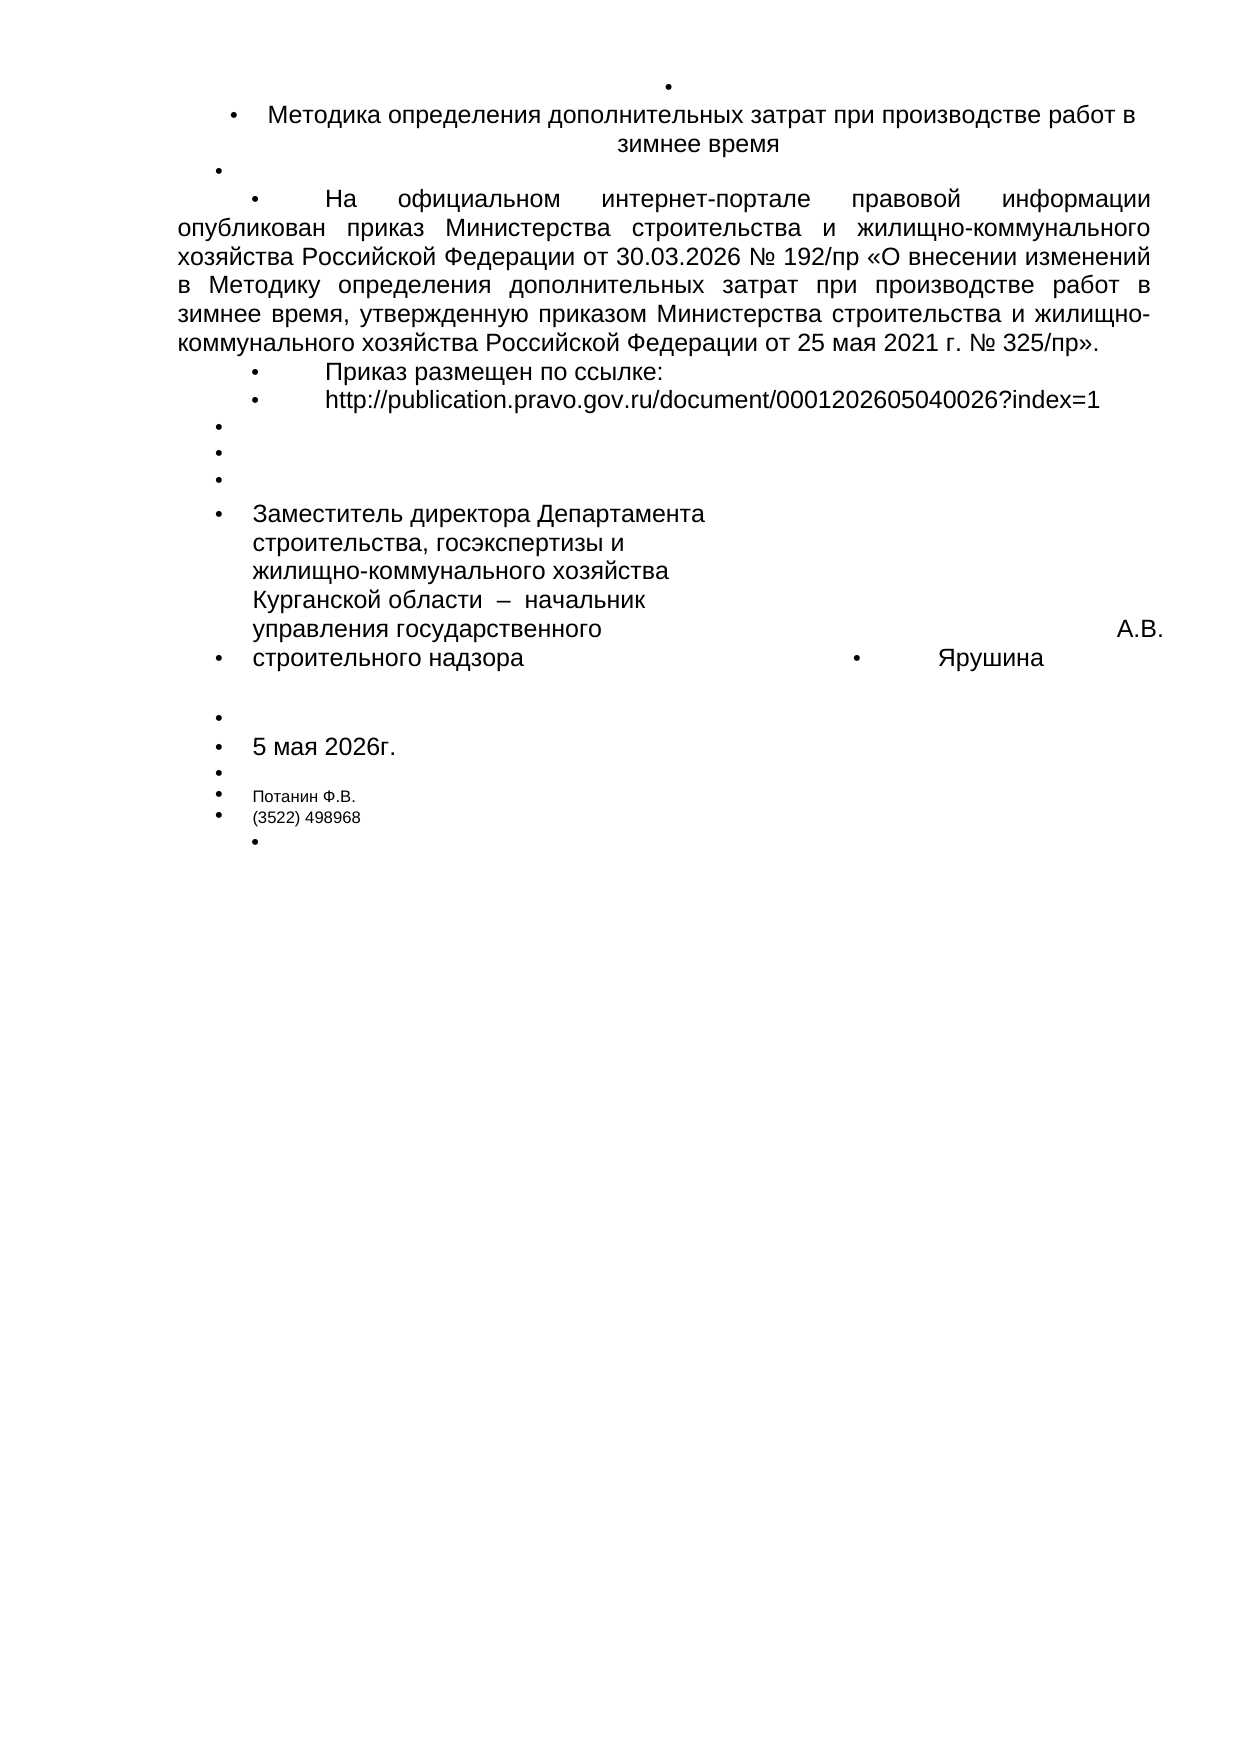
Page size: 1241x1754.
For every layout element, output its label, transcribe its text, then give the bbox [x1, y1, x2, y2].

list http://publication.pravo.gov.ru/document/0001202605040026?index=1 [177, 385, 1152, 414]
list 5 мая 2026г. [215, 731, 1152, 760]
list Методика определения дополнительных затрат при производстве работ в зимнее время [215, 100, 1152, 158]
list Приказ размещен по ссылке: [177, 357, 1152, 385]
list (3522) 498968 [215, 807, 1152, 828]
list На официальном интернет-портале правовой информации опубликован приказ Министерства строительства и жилищно-коммунального хозяйства Российской Федерации от 30.03.2026 № 192/пр «О внесении изменений в Методику определения дополнительных затрат при производстве работ в зимнее время, утвержденную приказом Министерства строительства и жилищно-коммунального хозяйства Российской Федерации от 25 мая 2021 г. № 325/пр». [177, 184, 1152, 357]
table_header [746, 493, 960, 705]
table_header А.В. Ярушина [960, 493, 1181, 705]
table_header Заместитель директора Департамента строительства, госэкспертизы и жилищно-коммунального хозяйства Курганской области – начальник управления государственного строительного надзора [172, 493, 746, 705]
list Потанин Ф.В. [215, 787, 1152, 807]
